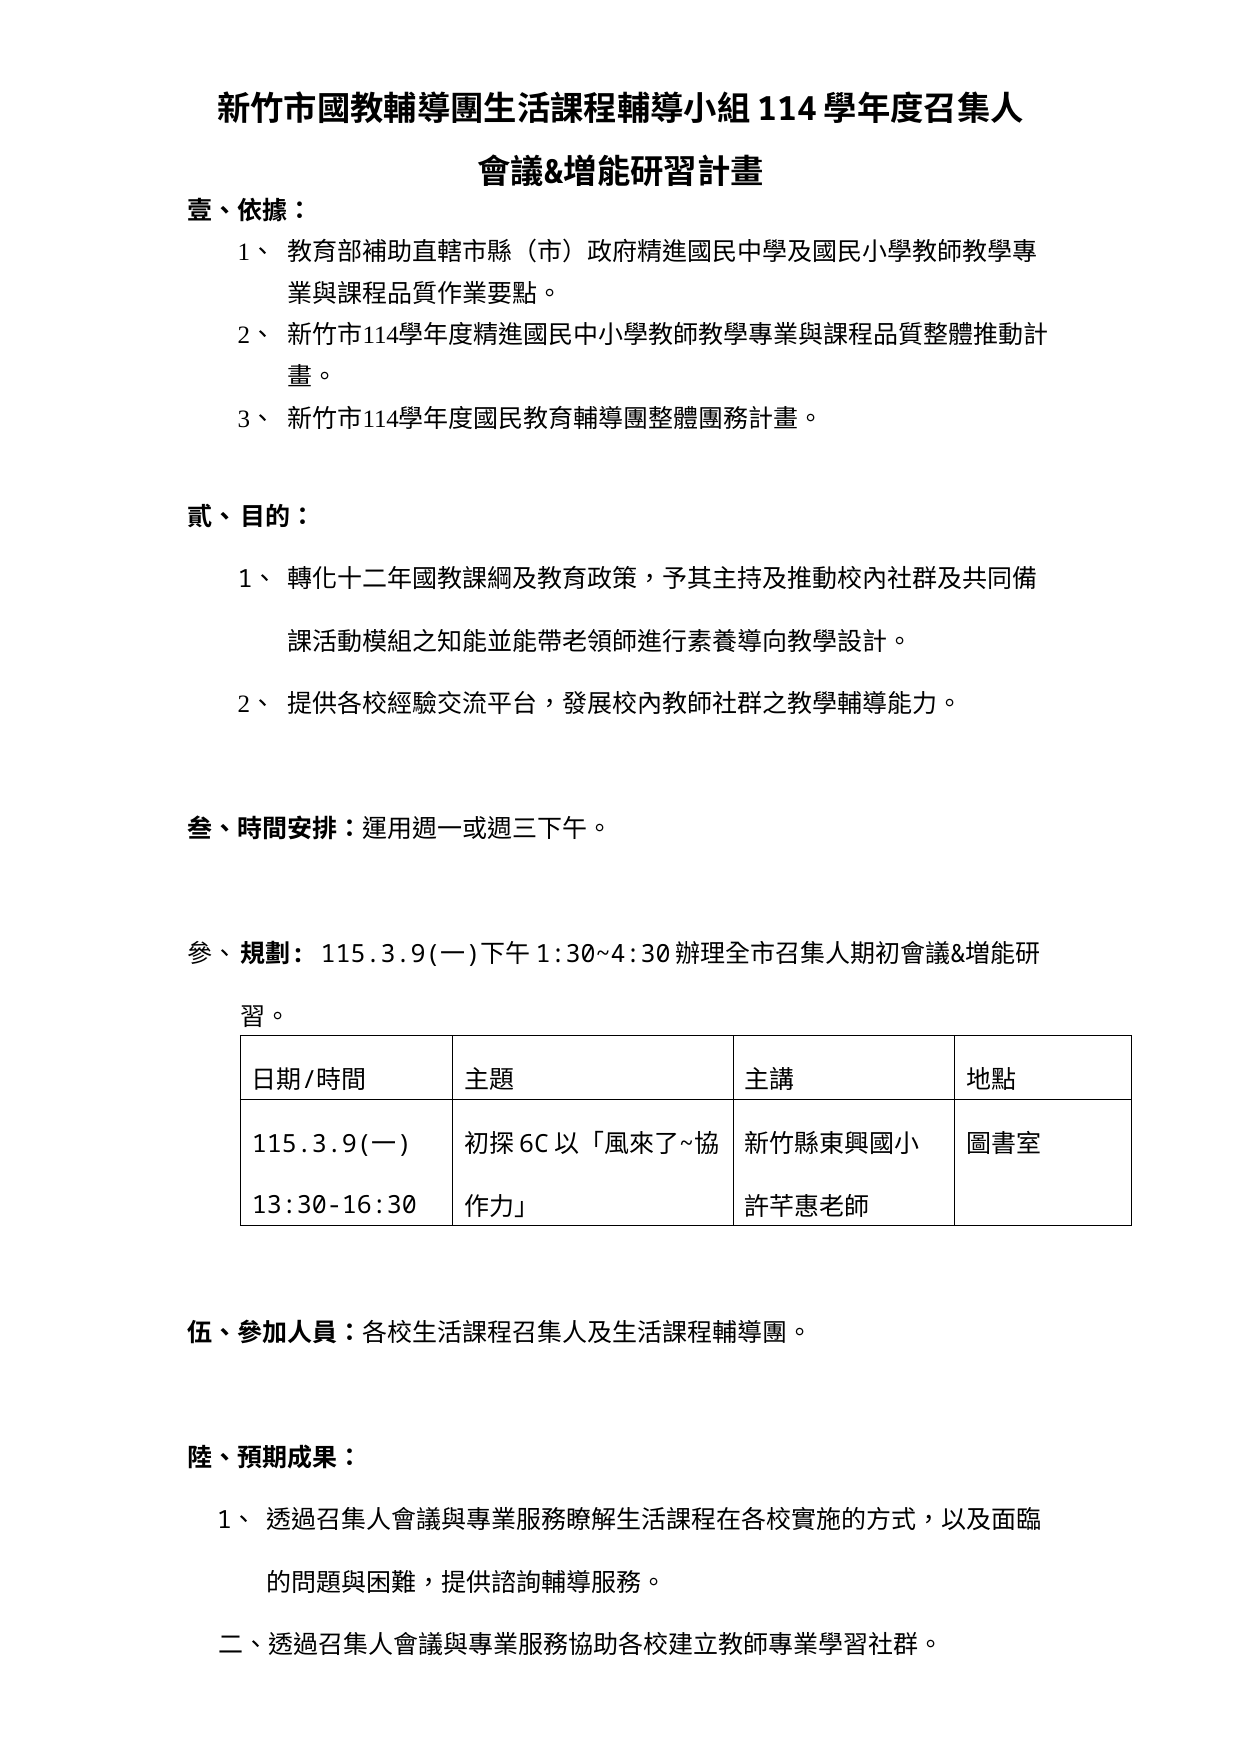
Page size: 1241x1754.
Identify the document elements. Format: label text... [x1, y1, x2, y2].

text 伍、參加人員：各校生活課程召集人及生活課程輔導團。 [187, 1288, 1053, 1351]
list 轉化十二年國教課綱及教育政策，予其主持及推動校內社群及共同備課活動模組之知能並能帶老領師進行素養導向教學設計。 [237, 535, 1053, 660]
list 規劃: 115.3.9(一)下午1:30~4:30辦理全市召集人期初會議&増能研習。 [187, 910, 1053, 1035]
list 提供各校經驗交流平台，發展校內教師社群之教學輔導能力。 [237, 660, 1053, 723]
list 目的： [187, 473, 1053, 535]
table_header 主題 [453, 1036, 733, 1099]
table_cell 新竹縣東興國小許芊惠老師 [734, 1100, 954, 1225]
list 教育部補助直轄市縣（市）政府精進國民中學及國民小學教師教學專業與課程品質作業要點。 [237, 227, 1053, 310]
text 陸、預期成果： [187, 1413, 1053, 1476]
table_cell 115.3.9(一) 13:30-16:30 [241, 1100, 452, 1225]
table_cell 初探6C以「風來了~協作力」 [453, 1100, 733, 1225]
table_header 日期/時間 [241, 1036, 452, 1099]
table_header 地點 [955, 1036, 1131, 1099]
text 叁、時間安排：運用週一或週三下午。 [187, 785, 1053, 848]
list 透過召集人會議與專業服務瞭解生活課程在各校實施的方式，以及面臨的問題與困難，提供諮詢輔導服務。 [217, 1476, 1053, 1601]
text 新竹市國教輔導團生活課程輔導小組114學年度召集人 [187, 64, 1053, 127]
table_header 主講 [734, 1036, 954, 1099]
text 二、透過召集人會議與專業服務協助各校建立教師專業學習社群。 [218, 1601, 1053, 1663]
list 新竹市114學年度國民教育輔導團整體團務計畫。 [237, 394, 1053, 435]
list 新竹市114學年度精進國民中小學教師教學專業與課程品質整體推動計畫。 [237, 310, 1053, 394]
text 會議&増能研習計畫 [187, 127, 1053, 189]
table_cell 圖書室 [955, 1100, 1131, 1225]
text 壹、依據： [187, 189, 1041, 227]
